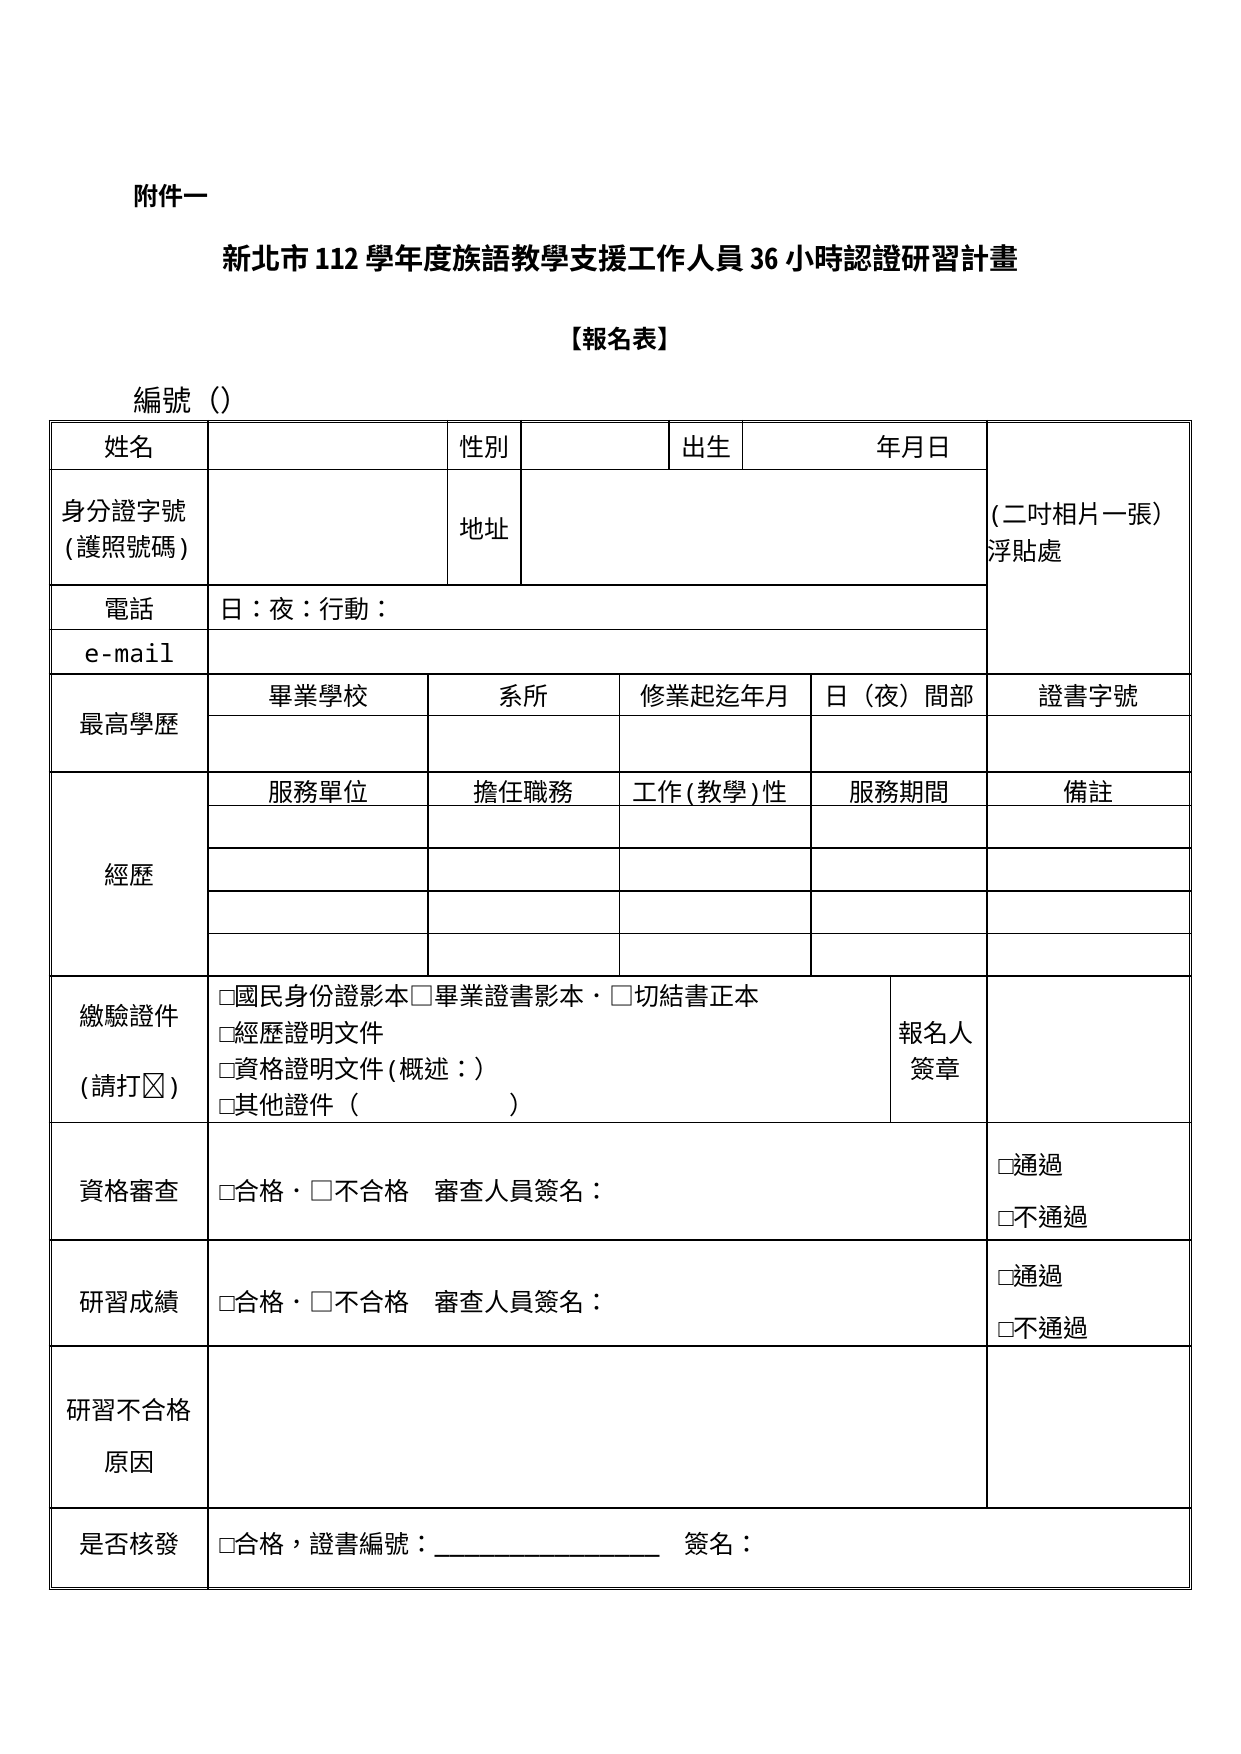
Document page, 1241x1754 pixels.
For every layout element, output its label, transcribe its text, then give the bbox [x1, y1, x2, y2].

table_header 出生 [670, 423, 742, 469]
table_cell 電話 [52, 586, 207, 628]
table_cell [429, 849, 619, 890]
table_cell [812, 716, 986, 771]
table_cell 報名人 簽章 [891, 977, 986, 1122]
table_cell [429, 716, 619, 771]
table_header (二吋相片一張）浮貼處 [988, 423, 1189, 673]
text 新北市112學年度族語教學支援工作人員36小時認證研習計畫 [133, 215, 1107, 277]
table_header [522, 423, 668, 469]
table_header 姓名 [52, 423, 207, 469]
table_cell [988, 806, 1189, 847]
table_cell 服務期間 [812, 773, 986, 804]
table_cell [988, 934, 1189, 975]
table_cell [209, 716, 427, 771]
table_cell 系所 [429, 675, 619, 714]
table_cell [522, 470, 986, 584]
table_cell □合格，證書編號：_______________ 簽名： [209, 1509, 1189, 1587]
table_cell [209, 630, 986, 673]
table_cell [620, 892, 810, 933]
table_header 性別 [448, 423, 520, 469]
text 附件一 [133, 152, 1107, 215]
table_cell [209, 934, 427, 975]
table_cell 經歷 [52, 773, 207, 975]
table_cell 日：夜：行動： [209, 586, 986, 628]
table_cell [429, 892, 619, 933]
table_cell 繳驗證件 (請打) [52, 977, 207, 1122]
table_cell □合格．□不合格 審查人員簽名： [209, 1241, 986, 1345]
table_cell [988, 892, 1189, 933]
table_cell [620, 716, 810, 771]
table_cell 資格審查 [52, 1123, 207, 1239]
table_cell 修業起迄年月 [620, 675, 810, 714]
table_cell 日（夜）間部 [812, 675, 986, 714]
table_cell □通過 □不通過 [988, 1241, 1189, 1345]
table_cell 最高學歷 [52, 675, 207, 771]
table_cell 研習成績 [52, 1241, 207, 1345]
table_cell 是否核發 [52, 1509, 207, 1587]
table_header [209, 423, 447, 469]
table_cell [620, 934, 810, 975]
table_cell 地址 [448, 470, 520, 584]
table_header 年月日 [743, 423, 986, 469]
table_cell □通過 □不通過 [988, 1123, 1189, 1239]
table_cell [209, 849, 427, 890]
table_cell 證書字號 [988, 675, 1189, 714]
text 【報名表】 [133, 296, 1107, 359]
table_cell 身分證字號(護照號碼) [52, 470, 207, 584]
table_cell 工作(教學)性質 [620, 773, 810, 804]
table_cell [988, 716, 1189, 771]
table_cell [812, 806, 986, 847]
table_cell □合格．□不合格 審查人員簽名： [209, 1123, 986, 1239]
table_cell [812, 892, 986, 933]
table_cell [620, 849, 810, 890]
table_cell [988, 849, 1189, 890]
table_cell [812, 934, 986, 975]
table_cell □國民身份證影本□畢業證書影本．□切結書正本 □經歷證明文件 □資格證明文件(概述：） □其他證件（ ） [209, 977, 890, 1122]
table_cell [429, 934, 619, 975]
table_cell [988, 1347, 1189, 1507]
table_cell [988, 977, 1189, 1122]
table_cell 研習不合格原因 [52, 1347, 207, 1507]
table_cell [209, 892, 427, 933]
table_cell [812, 849, 986, 890]
table_cell e-mail [52, 630, 207, 673]
table_cell [620, 806, 810, 847]
table_cell [209, 470, 447, 584]
table_cell 擔任職務 [429, 773, 619, 804]
table_cell 備註 [988, 773, 1189, 804]
text 編號（） [133, 377, 1107, 420]
table_cell [209, 806, 427, 847]
table_cell 畢業學校 [209, 675, 427, 714]
table_cell [209, 1347, 986, 1507]
table_cell 服務單位 [209, 773, 427, 804]
table_cell [429, 806, 619, 847]
